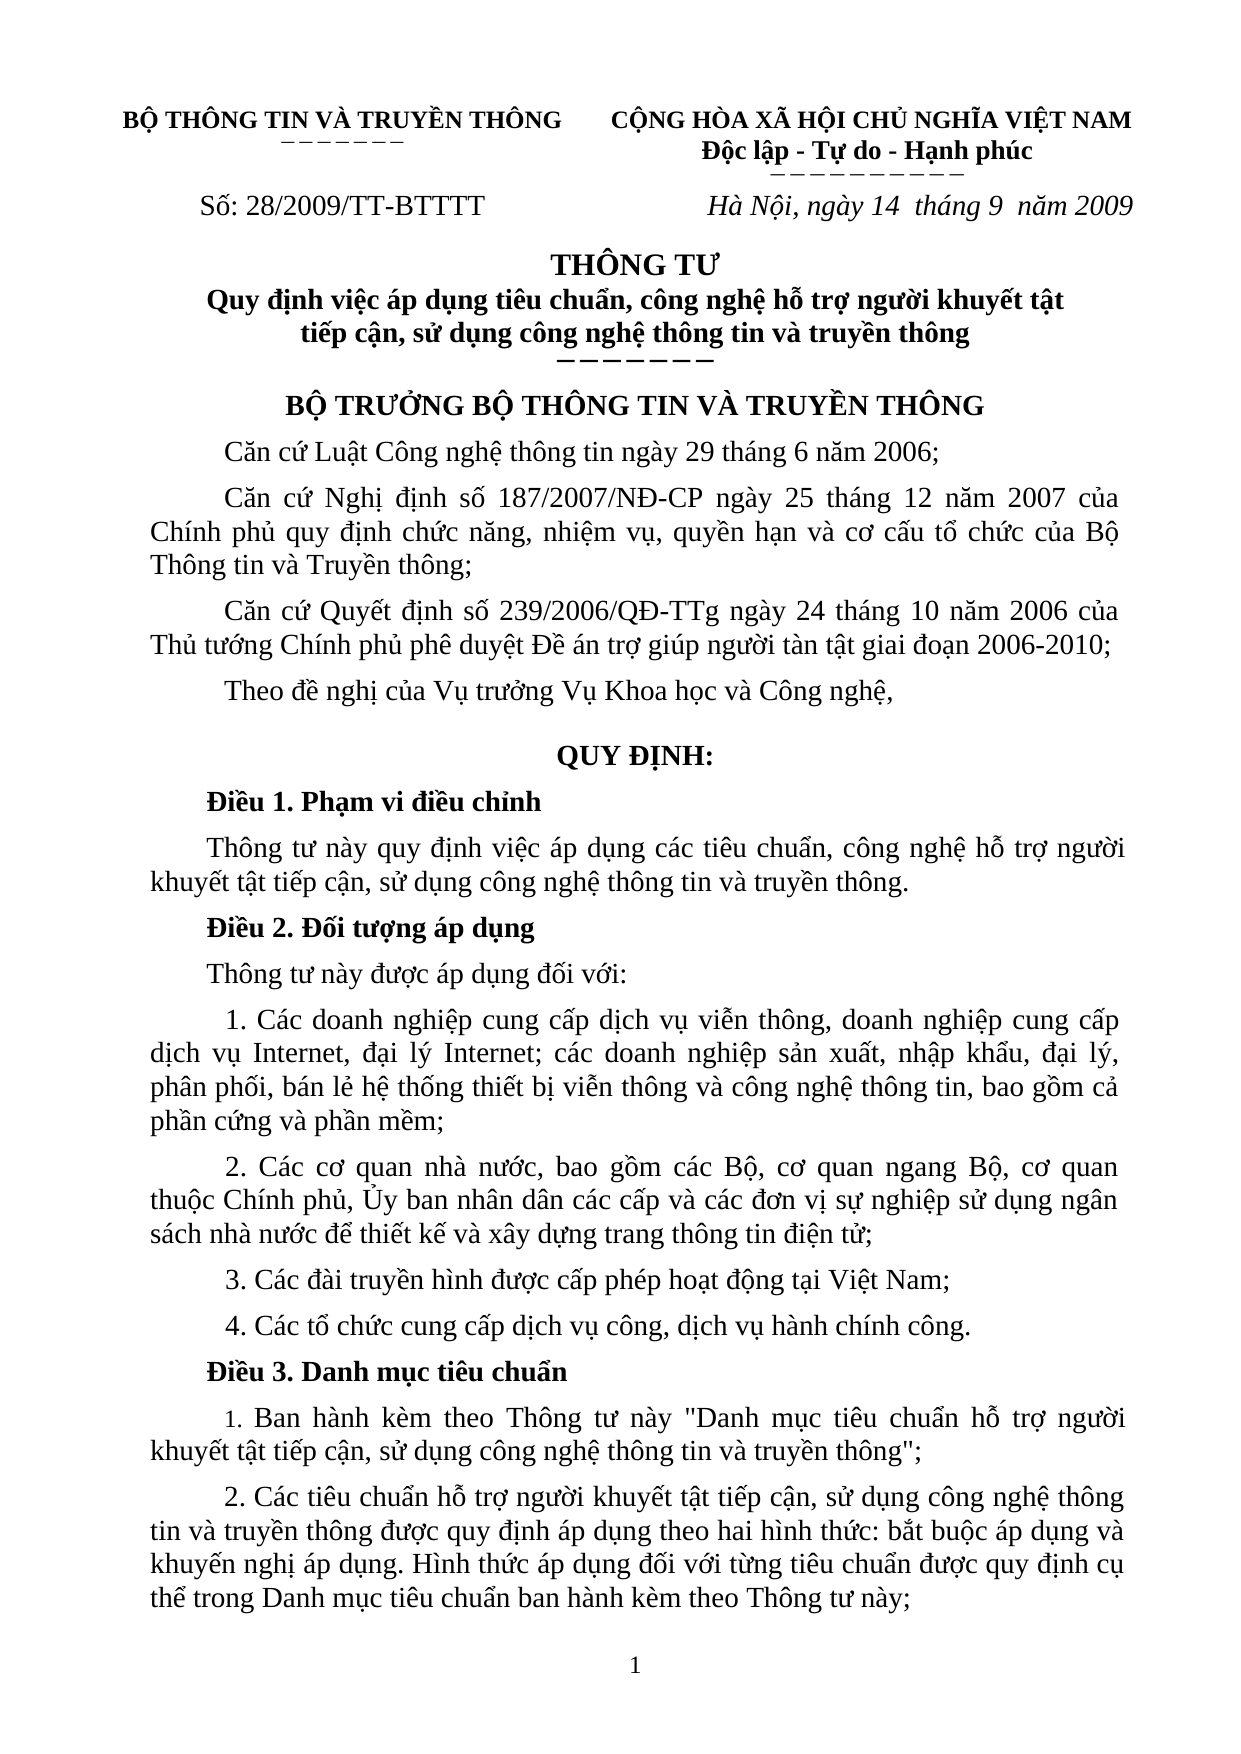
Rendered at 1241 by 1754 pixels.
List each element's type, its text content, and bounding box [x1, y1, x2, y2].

table_header [572, 105, 598, 188]
text Căn cứ Quyết định số 239/2006/QĐ-TTg ngày 24 tháng 10 năm 2006 của Thủ tướng Chính phủ phê duyệt Đề án trợ giúp người tàn tật giai đoạn 2006-2010; [150, 593, 1120, 661]
text Điều 2. Đối tượng áp dụng [150, 910, 1126, 943]
text Theo đề nghị của Vụ trưởng Vụ Khoa học và Công nghệ, [150, 673, 1120, 707]
text Căn cứ Luật Công nghệ thông tin ngày 29 tháng 6 năm 2006; [224, 434, 1120, 468]
subtitle THÔNG TƯ [150, 246, 1120, 282]
subtitle tiếp cận, sử dụng công nghệ thông tin và truyền thông [150, 316, 1120, 349]
subtitle ¾¾¾¾¾¾¾ [150, 349, 1120, 376]
table_cell Hà Nội, ngày 14 tháng 9 năm 2009 [598, 188, 1136, 221]
text Điều 3. Danh mục tiêu chuẩn [150, 1354, 1126, 1387]
table_header BỘ THÔNG TIN VÀ TRUYỀN THÔNG ¾¾¾¾¾¾¾ [113, 105, 572, 188]
subtitle Quy định việc áp dụng tiêu chuẩn, công nghệ hỗ trợ người khuyết tật [150, 282, 1120, 316]
text 3. Các đài truyền hình được cấp phép hoạt động tại Việt Nam; [150, 1262, 1120, 1295]
subtitle ­BỘ TRƯỞNG BỘ THÔNG TIN VÀ TRUYỀN THÔNG [150, 388, 1120, 422]
text Căn cứ Nghị định số 187/2007/NĐ-CP ngày 25 tháng 12 năm 2007 của Chính phủ quy định chức năng, nhiệm vụ, quyền hạn và cơ cấu tổ chức của Bộ Thông tin và Truyền thông; [150, 480, 1120, 581]
list Các tiêu chuẩn hỗ trợ người khuyết tật tiếp cận, sử dụng công nghệ thông tin và truyền thông được quy định áp dụng theo hai hình thức: bắt buộc áp dụng và khuyến nghị áp dụng. Hình thức áp dụng đối với từng tiêu chuẩn được quy định cụ thể trong Danh mục tiêu chuẩn ban hành kèm theo Thông tư này; [150, 1479, 1126, 1614]
table_header CỘNG HÒA XÃ HỘI CHỦ NGHĨA VIỆT NAM Độc lập - Tự do - Hạnh phúc ¾¾¾¾¾¾¾¾¾¾ [598, 105, 1136, 188]
text 4. Các tổ chức cung cấp dịch vụ công, dịch vụ hành chính công. [150, 1308, 1120, 1341]
text Điều 1. Phạm vi điều chỉnh [150, 784, 1126, 818]
table_cell [572, 188, 598, 221]
text QUY ĐỊNH: [150, 738, 1120, 772]
table_cell Số: 28/2009/TT-BTTTT [113, 188, 572, 221]
list Ban hành kèm theo Thông tư này "Danh mục tiêu chuẩn hỗ trợ người khuyết tật tiếp cận, sử dụng công nghệ thông tin và truyền thông"; [150, 1400, 1126, 1467]
text Thông tư này được áp dụng đối với: [150, 956, 1126, 989]
text 2. Các cơ quan nhà nước, bao gồm các Bộ, cơ quan ngang Bộ, cơ quan thuộc Chính phủ, Ủy ban nhân dân các cấp và các đơn vị sự nghiệp sử dụng ngân sách nhà nước để thiết kế và xây dựng trang thông tin điện tử; [150, 1149, 1120, 1249]
text Thông tư này quy định việc áp dụng các tiêu chuẩn, công nghệ hỗ trợ người khuyết tật tiếp cận, sử dụng công nghệ thông tin và truyền thông. [150, 830, 1126, 897]
text 1. Các doanh nghiệp cung cấp dịch vụ viễn thông, doanh nghiệp cung cấp dịch vụ Internet, đại lý Internet; các doanh nghiệp sản xuất, nhập khẩu, đại lý, phân phối, bán lẻ hệ thống thiết bị viễn thông và công nghệ thông tin, bao gồm cả phần cứng và phần mềm; [150, 1002, 1120, 1136]
